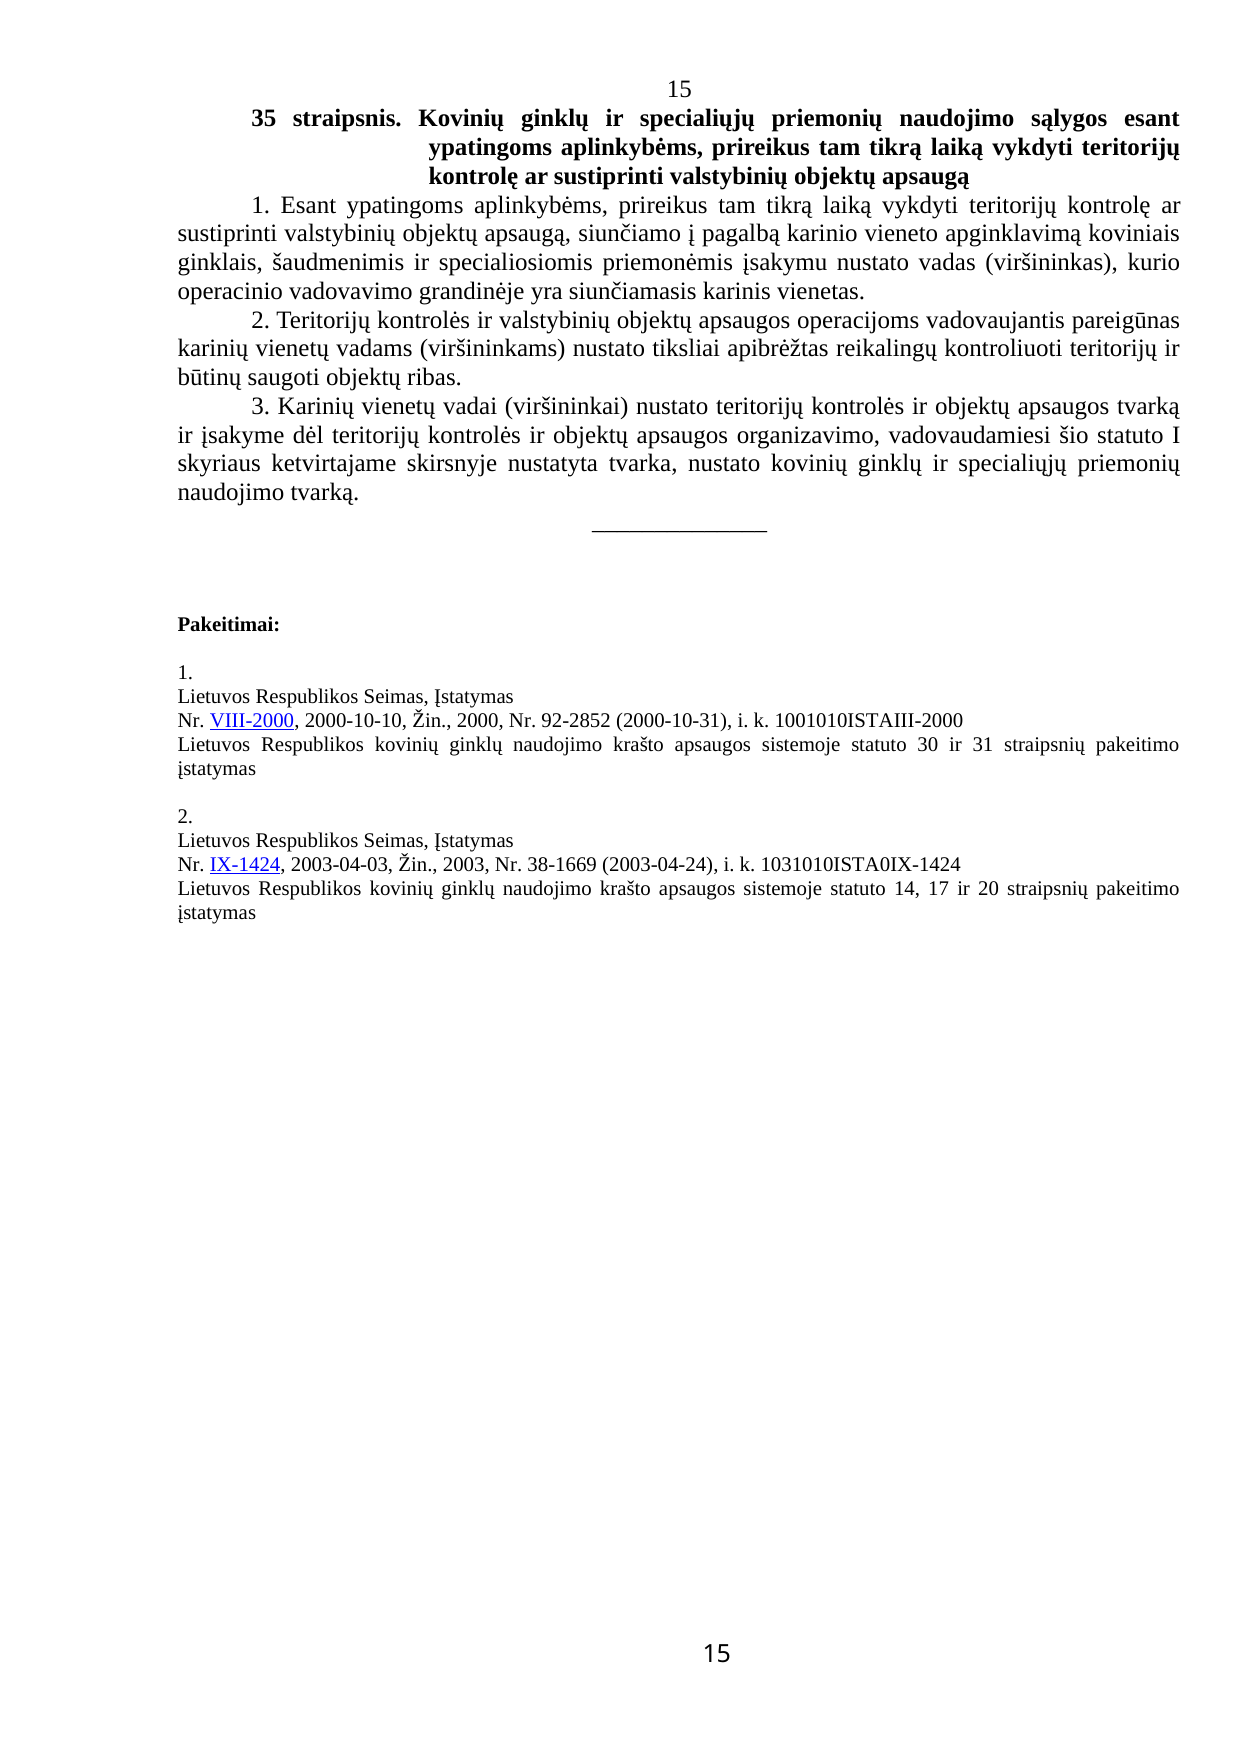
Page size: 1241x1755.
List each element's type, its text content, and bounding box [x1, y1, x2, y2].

text 2. Teritorijų kontrolės ir valstybinių objektų apsaugos operacijoms vadovaujantis pareigūnas karinių vienetų vadams (viršininkams) nustato tiksliai apibrėžtas reikalingų kontroliuoti teritorijų ir būtinų saugoti objektų ribas. [177, 305, 1181, 391]
text Nr. VIII-2000, 2000-10-10, Žin., 2000, Nr. 92-2852 (2000-10-31), i. k. 1001010ISTAIII-2000 [177, 708, 1181, 732]
text 2. [177, 804, 1181, 828]
text ______________ [177, 506, 1181, 535]
text Pakeitimai: [177, 612, 1181, 636]
text Lietuvos Respublikos Seimas, Įstatymas [177, 828, 1181, 852]
text Lietuvos Respublikos kovinių ginklų naudojimo krašto apsaugos sistemoje statuto 30 ir 31 straipsnių pakeitimo įstatymas [177, 732, 1181, 780]
text Lietuvos Respublikos kovinių ginklų naudojimo krašto apsaugos sistemoje statuto 14, 17 ir 20 straipsnių pakeitimo įstatymas [177, 876, 1181, 924]
text 3. Karinių vienetų vadai (viršininkai) nustato teritorijų kontrolės ir objektų apsaugos tvarką ir įsakyme dėl teritorijų kontrolės ir objektų apsaugos organizavimo, vadovaudamiesi šio statuto I skyriaus ketvirtajame skirsnyje nustatyta tvarka, nustato kovinių ginklų ir specialiųjų priemonių naudojimo tvarką. [177, 391, 1181, 506]
text Nr. IX-1424, 2003-04-03, Žin., 2003, Nr. 38-1669 (2003-04-24), i. k. 1031010ISTA0IX-1424 [177, 852, 1181, 876]
text 1. Esant ypatingoms aplinkybėms, prireikus tam tikrą laiką vykdyti teritorijų kontrolę ar sustiprinti valstybinių objektų apsaugą, siunčiamo į pagalbą karinio vieneto apginklavimą koviniais ginklais, šaudmenimis ir specialiosiomis priemonėmis įsakymu nustato vadas (viršininkas), kurio operacinio vadovavimo grandinėje yra siunčiamasis karinis vienetas. [177, 190, 1181, 305]
text Lietuvos Respublikos Seimas, Įstatymas [177, 684, 1181, 708]
text 1. [177, 660, 1181, 684]
text 35 straipsnis. Kovinių ginklų ir specialiųjų priemonių naudojimo sąlygos esant ypatingoms aplinkybėms, prireikus tam tikrą laiką vykdyti teritorijų kontrolę ar sustiprinti valstybinių objektų apsaugą [251, 103, 1181, 190]
